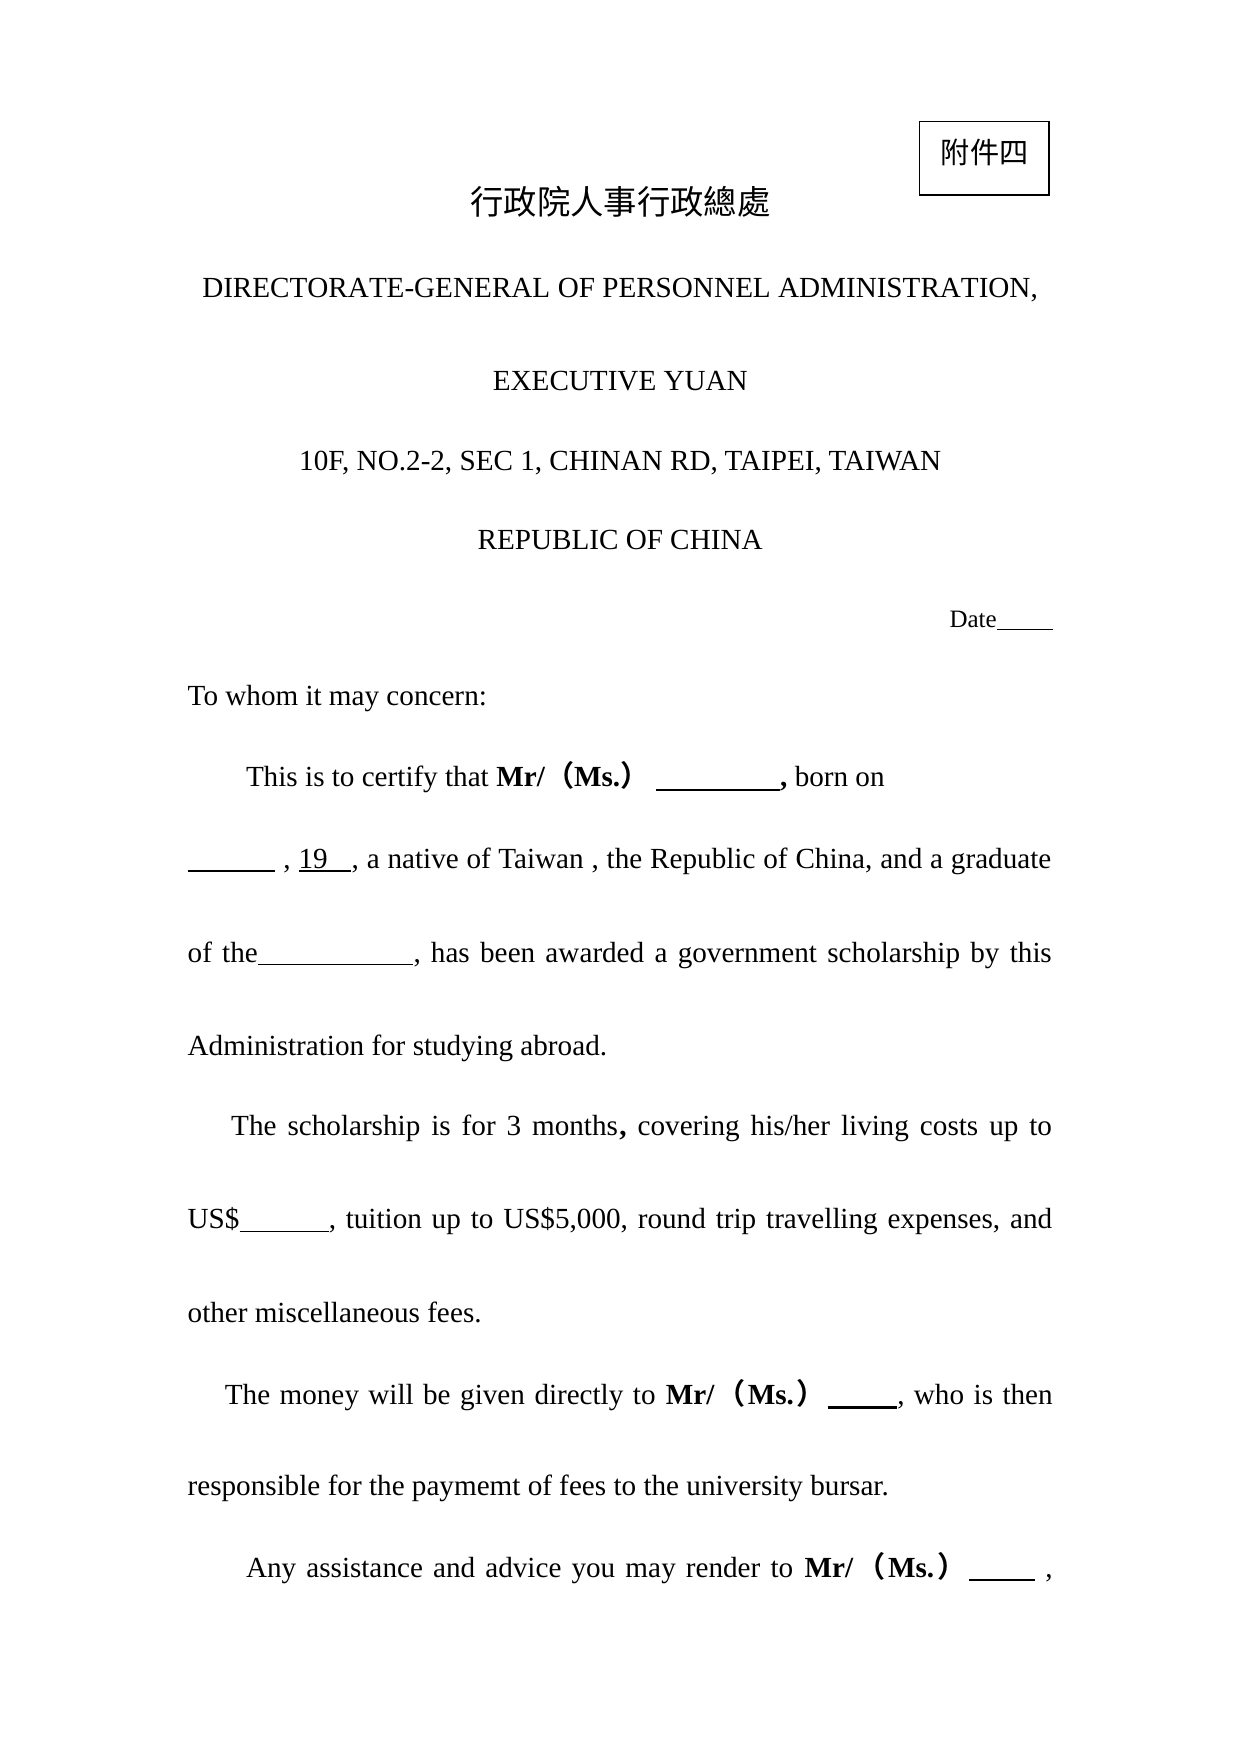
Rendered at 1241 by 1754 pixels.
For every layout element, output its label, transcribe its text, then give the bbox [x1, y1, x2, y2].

text Any assistance and advice you may render to Mr/（Ms.） , [187, 1523, 1053, 1585]
text 行政院人事行政總處 [187, 158, 1053, 221]
text 行政院人事行政總處 [920, 122, 1048, 194]
text To whom it may concern: [187, 653, 1053, 716]
text Date [187, 576, 1053, 639]
text The money will be given directly to Mr/（Ms.） , who is then responsible for the paymemt of fees to the university bursar. [187, 1350, 1053, 1506]
text 10F, NO.2-2, SEC 1, CHINAN RD, TAIPEI, TAIWAN [187, 418, 1053, 480]
text This is to certify that Mr/（Ms.） , born on [187, 732, 1053, 795]
text DIRECTORATE-GENERAL OF PERSONNEL ADMINISTRATION, EXECUTIVE YUAN [187, 245, 1053, 401]
text The scholarship is for 3 months, covering his/her living costs up to US$ , tuition up to US$5,000, round trip travelling expenses, and other miscellaneous fees. [187, 1083, 1053, 1333]
text 附件四 [935, 130, 1033, 172]
text REPUBLIC OF CHINA [187, 497, 1053, 559]
text , 19 , a native of Taiwan , the Republic of China, and a graduate of the , has been awarded a government scholarship by this Administration for studying abroad. [187, 816, 1053, 1066]
